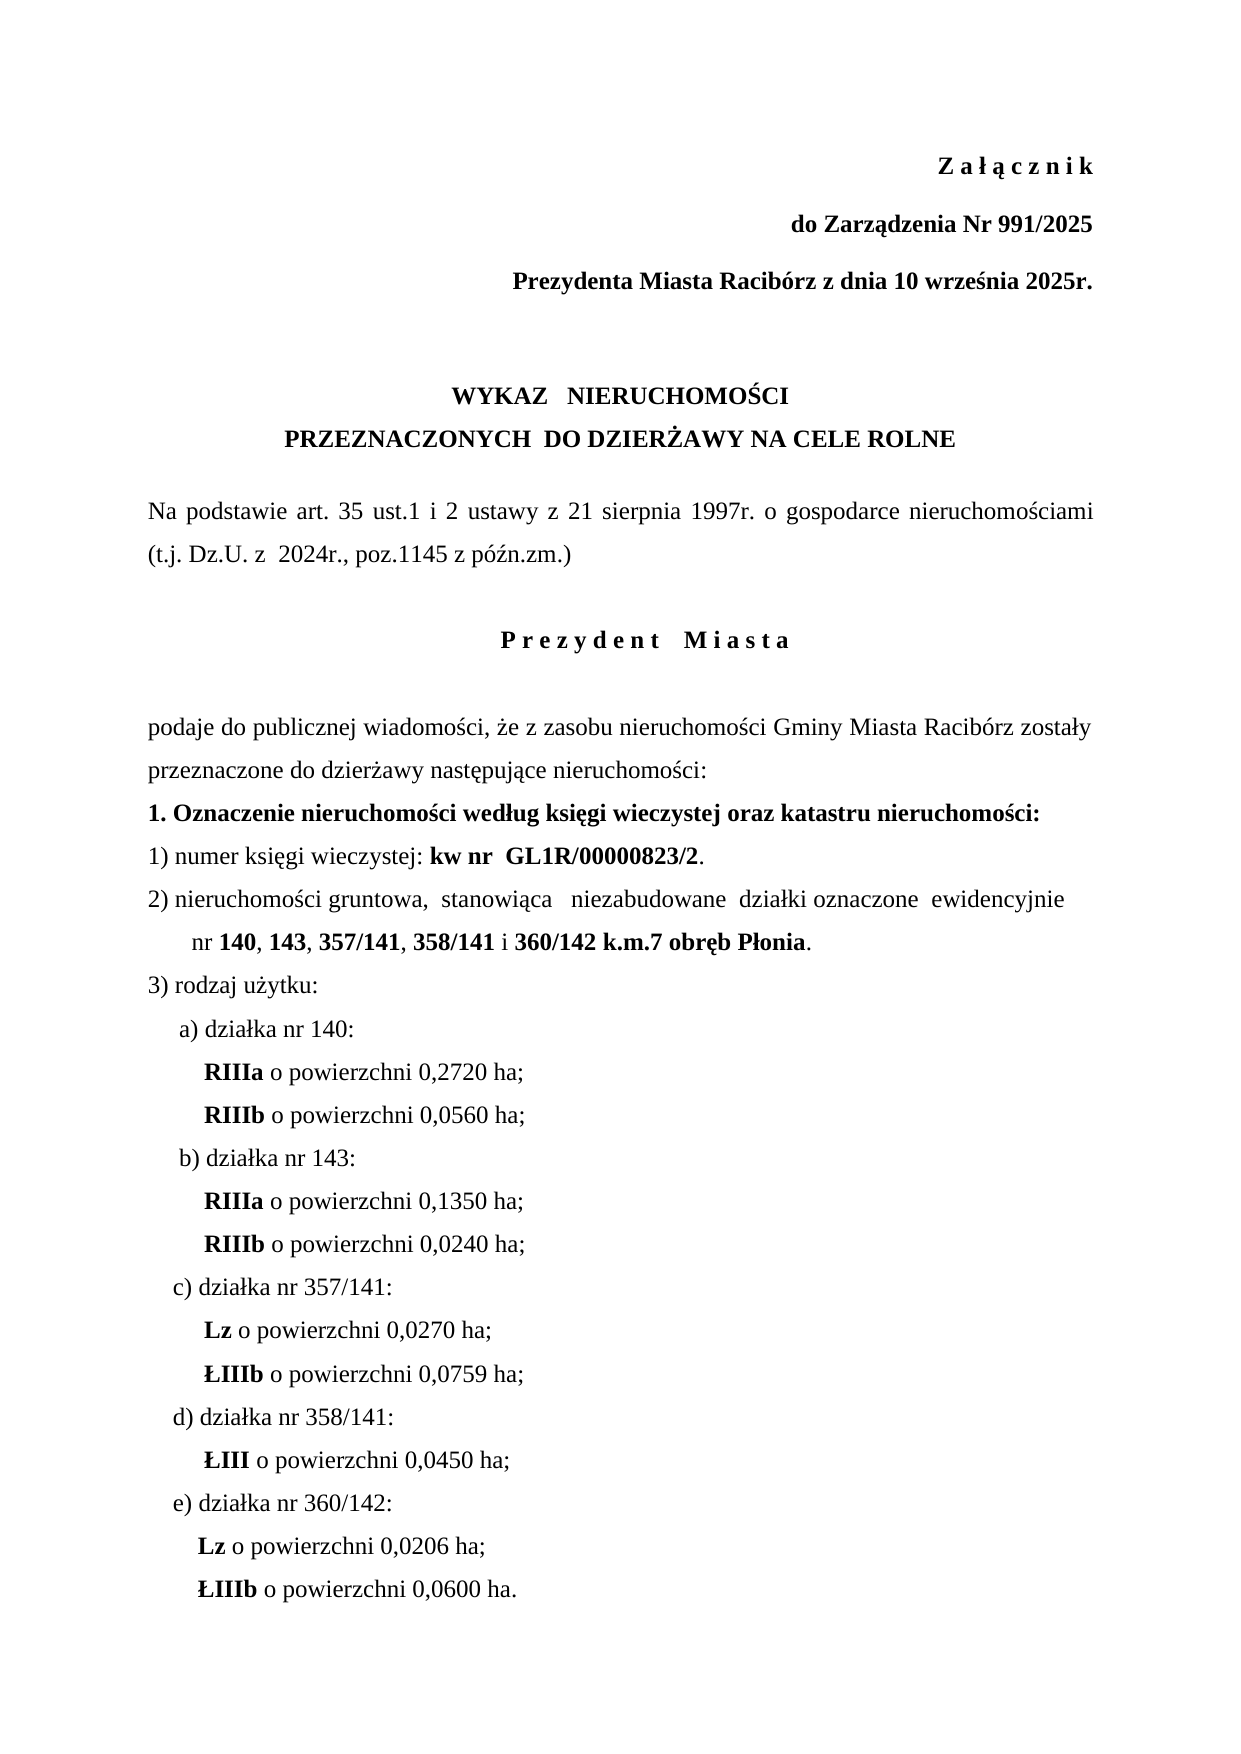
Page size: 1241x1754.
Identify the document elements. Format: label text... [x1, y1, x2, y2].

text Lz o powierzchni 0,0206 ha; [148, 1531, 1093, 1560]
text P r e z y d e n t M i a s t a [148, 626, 1141, 697]
text RIIIa o powierzchni 0,2720 ha; [148, 1057, 1093, 1086]
text 3) rodzaj użytku: [148, 971, 1093, 999]
text Prezydenta Miasta Racibórz z dnia 10 września 2025r. [148, 266, 1093, 295]
text a) działka nr 140: [148, 1014, 1093, 1042]
text nr 140, 143, 357/141, 358/141 i 360/142 k.m.7 obręb Płonia. [148, 927, 1093, 956]
text ŁIIIb o powierzchni 0,0600 ha. [148, 1574, 1093, 1603]
text Lz o powierzchni 0,0270 ha; [148, 1316, 1093, 1344]
subtitle WYKAZ NIERUCHOMOŚCI [148, 381, 1093, 410]
text c) działka nr 357/141: [148, 1272, 1093, 1301]
text 2) nieruchomości gruntowa, stanowiąca niezabudowane działki oznaczone ewidencyjnie [148, 884, 1093, 913]
text e) działka nr 360/142: [148, 1488, 1093, 1517]
text b) działka nr 143: [148, 1143, 1093, 1172]
text ŁIIIb o powierzchni 0,0759 ha; [148, 1359, 1093, 1387]
text RIIIb o powierzchni 0,0560 ha; [148, 1100, 1093, 1129]
text ŁIII o powierzchni 0,0450 ha; [148, 1445, 1093, 1474]
text do Zarządzenia Nr 991/2025 [148, 209, 1093, 237]
text podaje do publicznej wiadomości, że z zasobu nieruchomości Gminy Miasta Racibórz zostały przeznaczone do dzierżawy następujące nieruchomości: [148, 712, 1093, 784]
subtitle PRZEZNACZONYCH DO DZIERŻAWY NA CELE ROLNE [148, 424, 1093, 453]
text 1) numer księgi wieczystej: kw nr GL1R/00000823/2. [148, 841, 1093, 870]
text Z a ł ą c z n i k [148, 151, 1093, 180]
text Na podstawie art. 35 ust.1 i 2 ustawy z 21 sierpnia 1997r. o gospodarce nieruchomościami (t.j. Dz.U. z 2024r., poz.1145 z późn.zm.) [148, 496, 1096, 568]
text 1. Oznaczenie nieruchomości według księgi wieczystej oraz katastru nieruchomości: [148, 798, 1093, 827]
text d) działka nr 358/141: [148, 1402, 1093, 1431]
text RIIIb o powierzchni 0,0240 ha; [148, 1229, 1093, 1258]
text RIIIa o powierzchni 0,1350 ha; [148, 1186, 1093, 1215]
